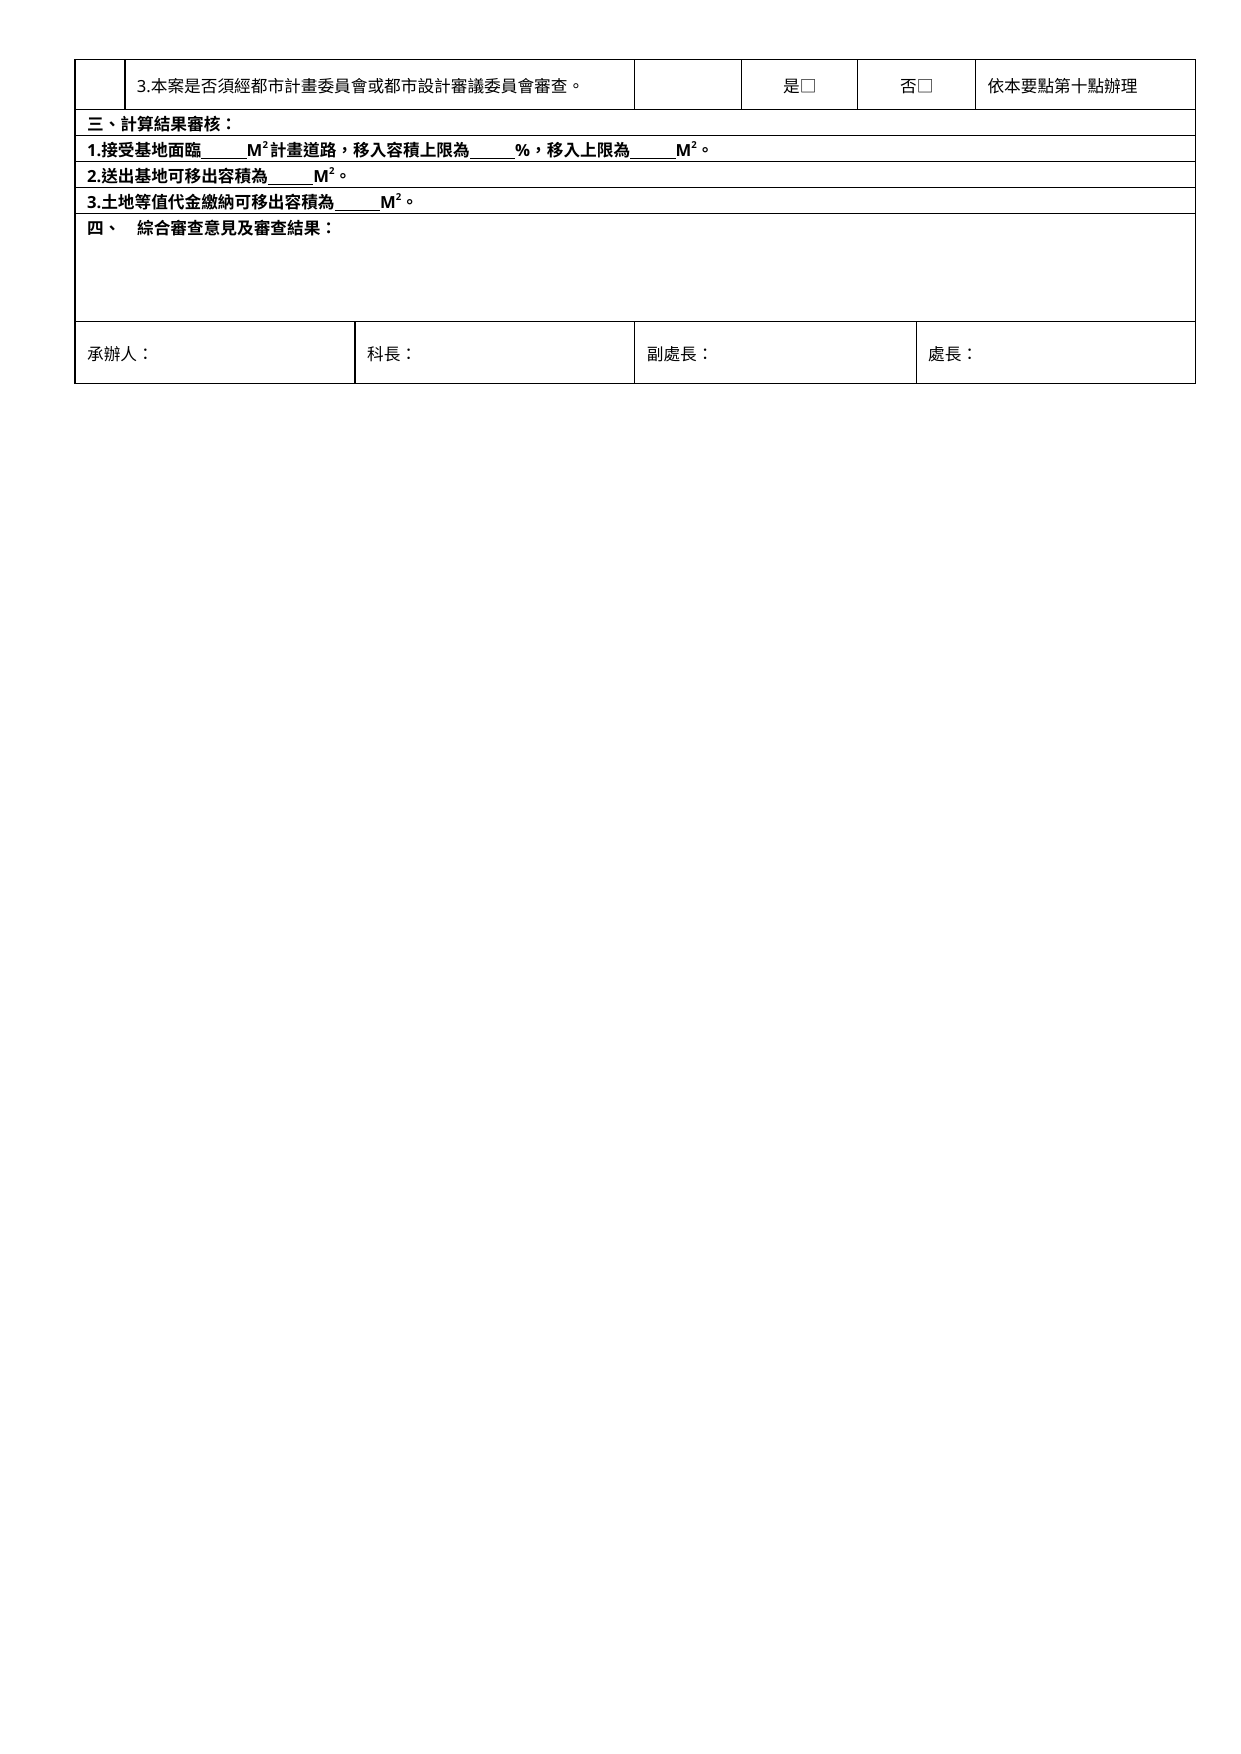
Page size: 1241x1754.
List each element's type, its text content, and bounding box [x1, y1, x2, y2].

table_cell 副處長： [635, 322, 916, 383]
table_cell 3.本案是否須經都市計畫委員會或都市設計審議委員會審查。 [126, 60, 634, 109]
table_cell 綜合審查意見及審查結果： [76, 214, 1195, 321]
table_cell 科長： [356, 322, 634, 383]
table_cell 三、計算結果審核： [76, 110, 1195, 135]
table_cell 是□ [742, 60, 857, 109]
table_cell 處長： [917, 322, 1195, 383]
table_cell 1.接受基地面臨 M2計畫道路，移入容積上限為 %，移入上限為 M2。 [76, 136, 1195, 161]
table_cell [635, 60, 741, 109]
table_cell 依本要點第十點辦理 [976, 60, 1195, 109]
table_cell [76, 60, 124, 109]
table_cell 3.土地等值代金繳納可移出容積為 M2。 [76, 188, 1195, 213]
table_cell 2.送出基地可移出容積為 M2。 [76, 162, 1195, 187]
table_cell 承辦人： [76, 322, 354, 383]
table_cell 否□ [858, 60, 975, 109]
